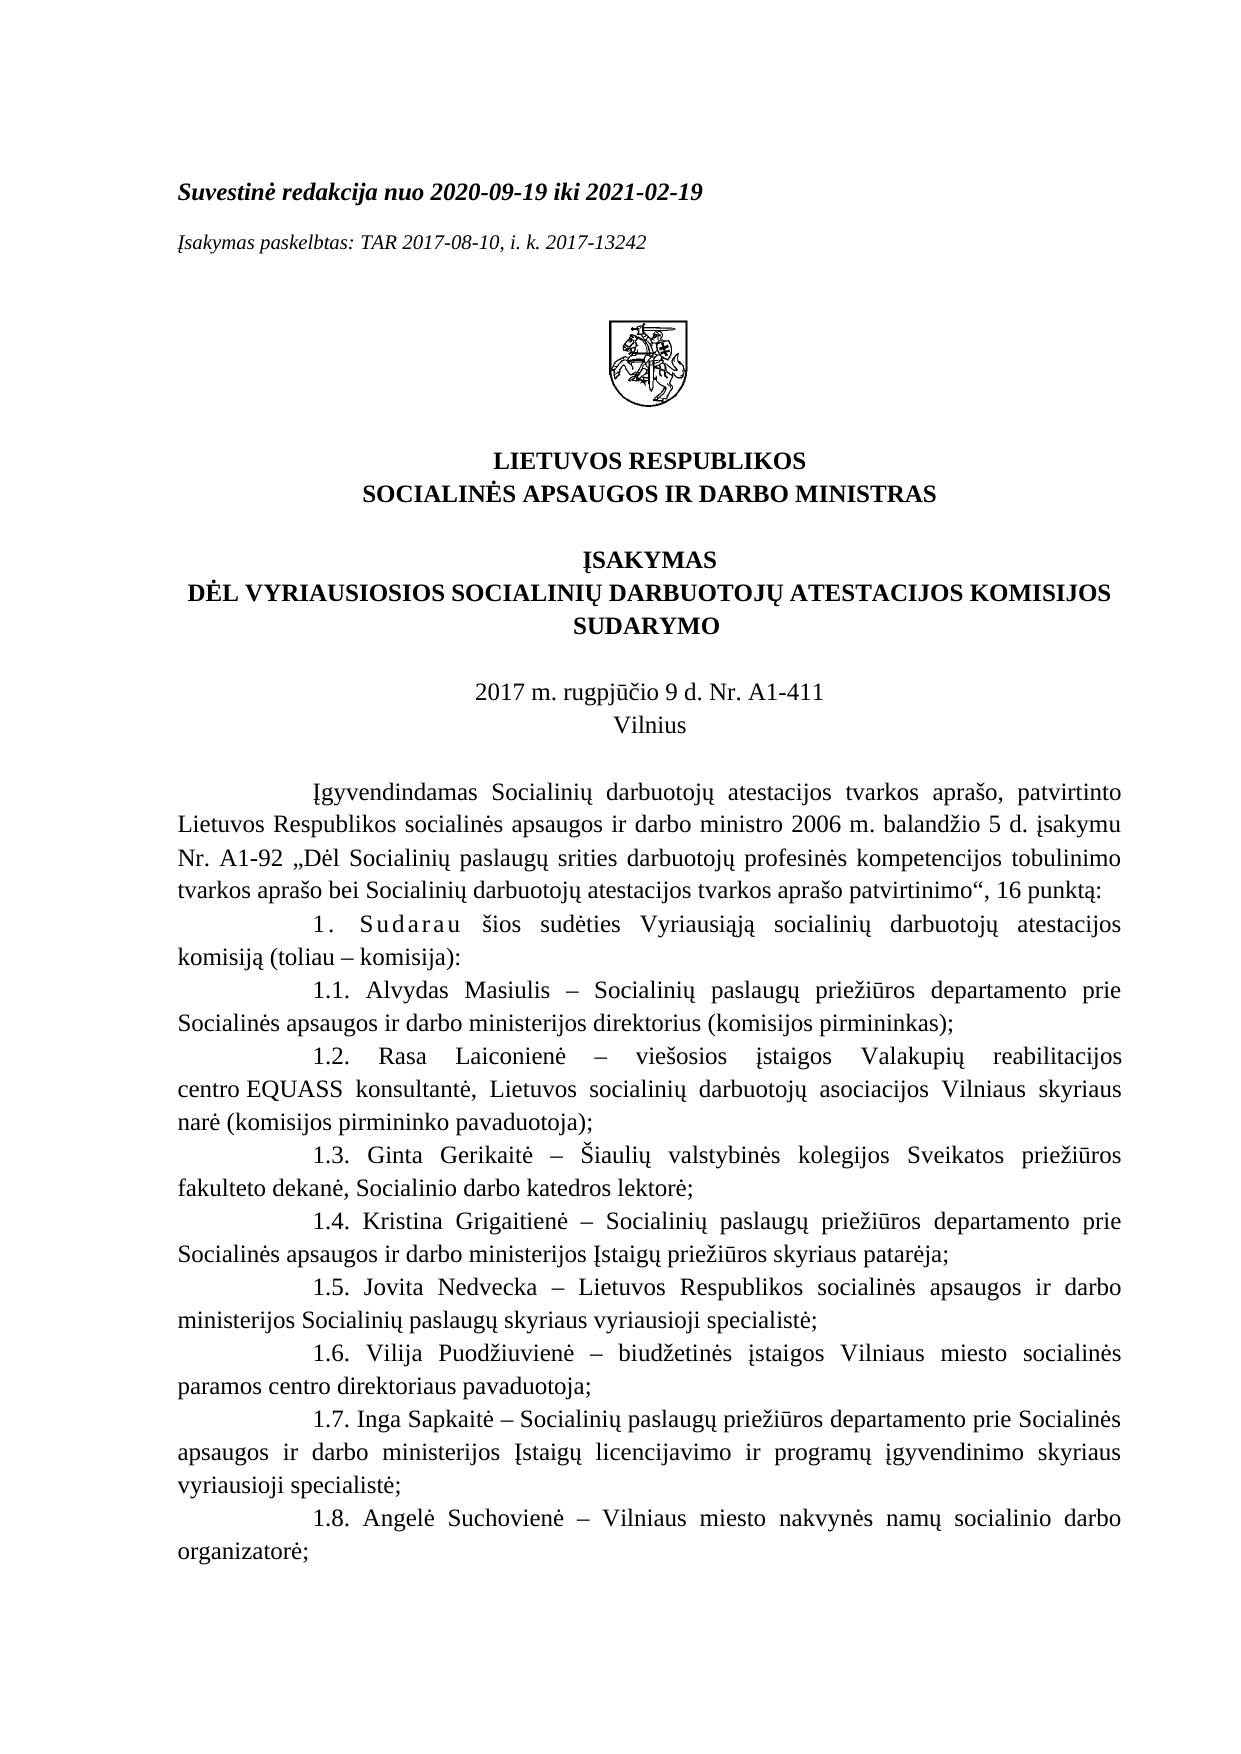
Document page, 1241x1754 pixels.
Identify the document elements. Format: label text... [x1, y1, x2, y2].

text LIETUVOS RESPUBLIKOS [177, 446, 1122, 475]
text ĮSAKYMAS [177, 545, 1122, 574]
text 2017 m. rugpjūčio 9 d. Nr. A1-411 [177, 677, 1122, 706]
text DĖL VYRIAUSIOSIOS SOCIALINIŲ DARBUOTOJŲ ATESTACIJOS KOMISIJOS SUDARYMO [177, 578, 1122, 640]
text SOCIALINĖS APSAUGOS IR DARBO MINISTRAS [177, 479, 1122, 508]
text 1.6. Vilija Puodžiuvienė – biudžetinės įstaigos Vilniaus miesto socialinės paramos centro direktoriaus pavaduotoja; [177, 1338, 1122, 1400]
text 1.1. Alvydas Masiulis – Socialinių paslaugų priežiūros departamento prie Socialinės apsaugos ir darbo ministerijos direktorius (komisijos pirmininkas); [177, 975, 1122, 1036]
text 1.3. Ginta Gerikaitė – Šiaulių valstybinės kolegijos Sveikatos priežiūros fakulteto dekanė, Socialinio darbo katedros lektorė; [177, 1140, 1122, 1202]
text Įsakymas paskelbtas: TAR 2017-08-10, i. k. 2017-13242 [177, 230, 1122, 254]
text Įgyvendindamas Socialinių darbuotojų atestacijos tvarkos aprašo, patvirtinto Lietuvos Respublikos socialinės apsaugos ir darbo ministro 2006 m. balandžio 5 d. įsakymu Nr. A1-92 „Dėl Socialinių paslaugų srities darbuotojų profesinės kompetencijos tobulinimo tvarkos aprašo bei Socialinių darbuotojų atestacijos tvarkos aprašo patvirtinimo“, 16 punktą: [177, 777, 1122, 904]
text 1.7. Inga Sapkaitė – Socialinių paslaugų priežiūros departamento prie Socialinės apsaugos ir darbo ministerijos Įstaigų licencijavimo ir programų įgyvendinimo skyriaus vyriausioji specialistė; [177, 1404, 1122, 1499]
text 1.8. Angelė Suchovienė – Vilniaus miesto nakvynės namų socialinio darbo organizatorė; [177, 1503, 1122, 1565]
text Vilnius [177, 711, 1122, 739]
text 1. Sudarau šios sudėties Vyriausiąją socialinių darbuotojų atestacijos komisiją (toliau – komisija): [177, 909, 1122, 970]
text Suvestinė redakcija nuo 2020-09-19 iki 2021-02-19 [177, 177, 1122, 206]
text 1.4. Kristina Grigaitienė – Socialinių paslaugų priežiūros departamento prie Socialinės apsaugos ir darbo ministerijos Įstaigų priežiūros skyriaus patarėja; [177, 1206, 1122, 1268]
text 1.5. Jovita Nedvecka – Lietuvos Respublikos socialinės apsaugos ir darbo ministerijos Socialinių paslaugų skyriaus vyriausioji specialistė; [177, 1272, 1122, 1334]
text 1.2. Rasa Laiconienė – viešosios įstaigos Valakupių reabilitacijos centro EQUASS konsultantė, Lietuvos socialinių darbuotojų asociacijos Vilniaus skyriaus narė (komisijos pirmininko pavaduotoja); [177, 1041, 1122, 1136]
